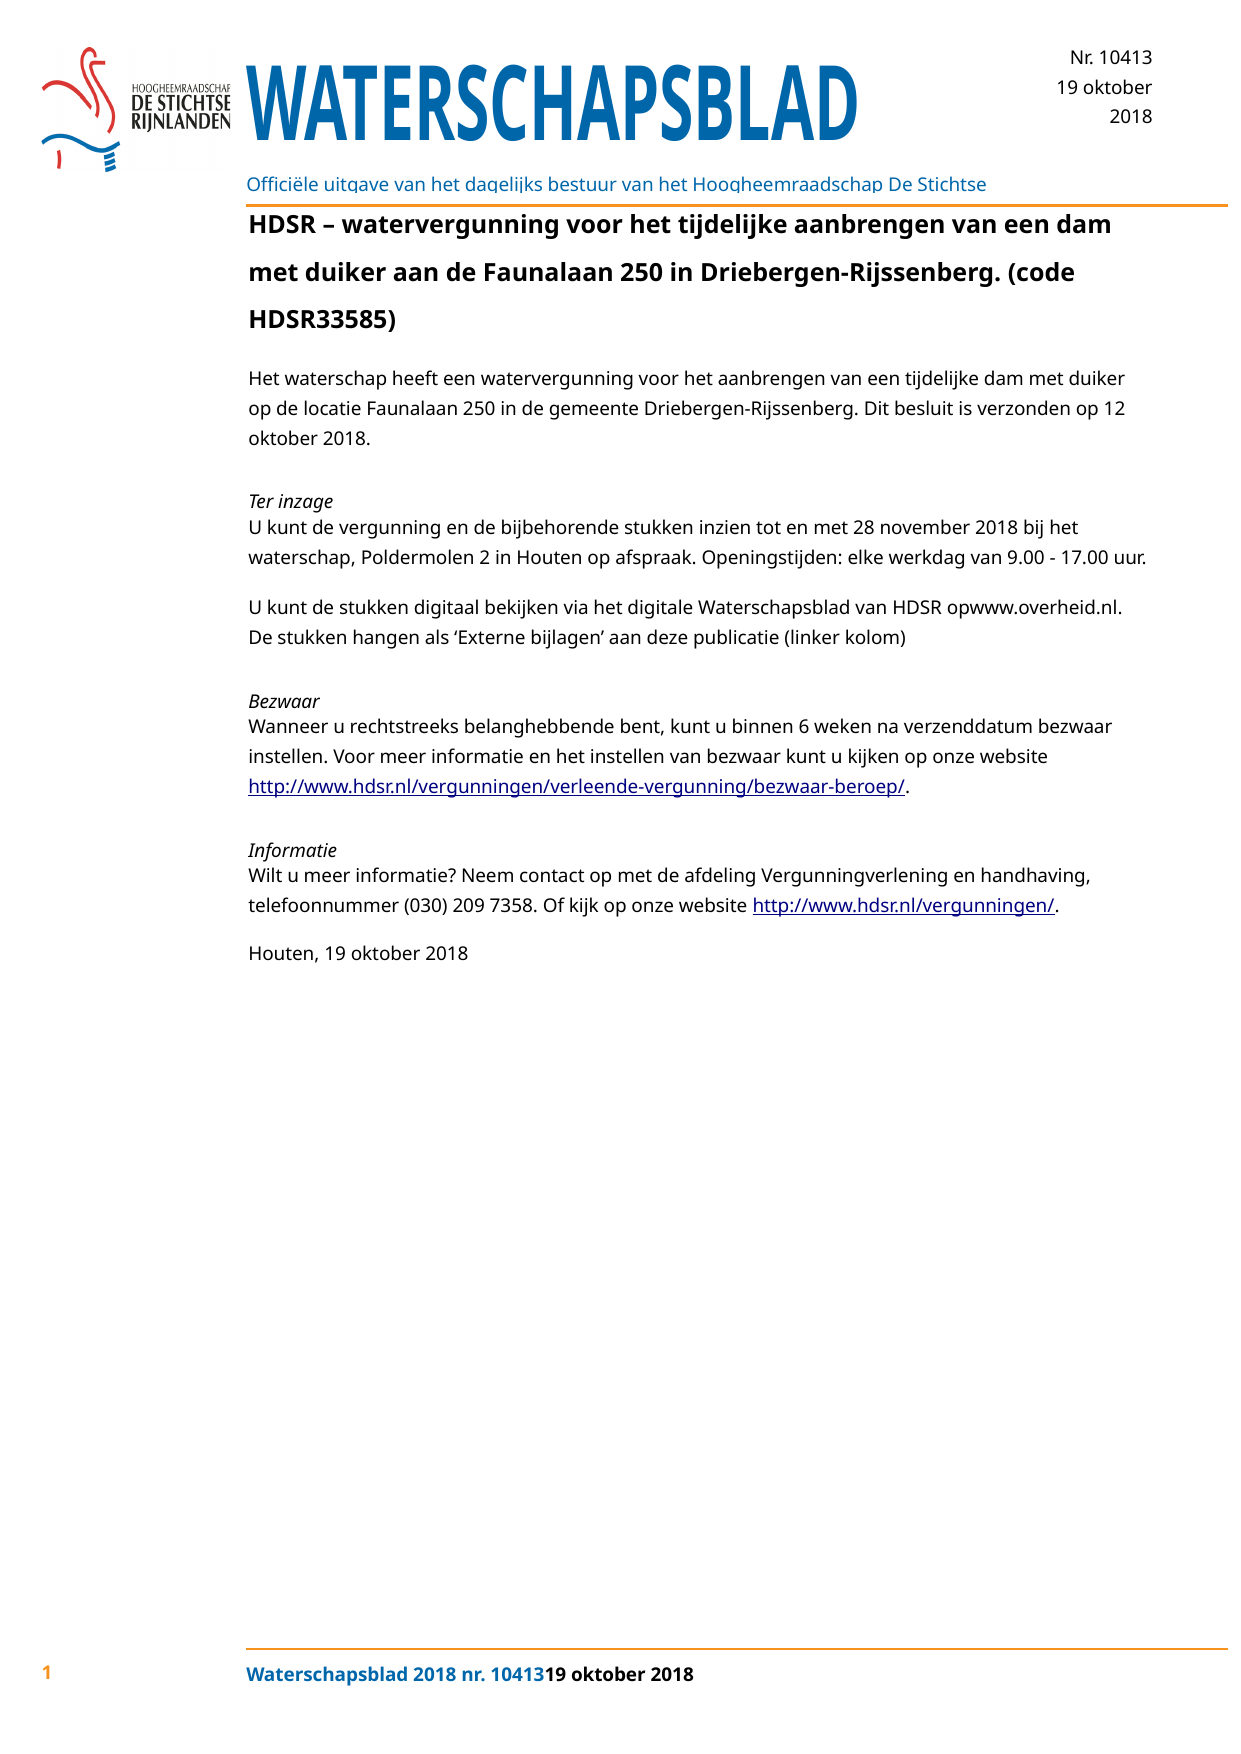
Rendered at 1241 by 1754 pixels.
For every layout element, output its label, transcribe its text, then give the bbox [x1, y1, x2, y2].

text Informatie [248, 837, 1152, 862]
text Wanneer u rechtstreeks belanghebbende bent, kunt u binnen 6 weken na verzenddatum bezwaar instellen. Voor meer informatie en het instellen van bezwaar kunt u kijken op onze website http://www.hdsr.nl/vergunningen/verleende-vergunning/bezwaar-beroep/. [248, 714, 1152, 798]
text Het waterschap heeft een watervergunning voor het aanbrengen van een tijdelijke dam met duiker op de locatie Faunalaan 250 in de gemeente Driebergen-Rijssenberg. Dit besluit is verzonden op 12 oktober 2018. [248, 366, 1152, 450]
text HDSR – watervergunning voor het tijdelijke aanbrengen van een dam met duiker aan de Faunalaan 250 in Driebergen-Rijssenberg. (code HDSR33585) [248, 207, 1152, 336]
text Ter inzage [248, 489, 1152, 514]
text Wilt u meer informatie? Neem contact op met de afdeling Vergunningverlening en handhaving, telefoonnummer (030) 209 7358. Of kijk op onze website http://www.hdsr.nl/vergunningen/. [248, 862, 1152, 918]
text U kunt de vergunning en de bijbehorende stukken inzien tot en met 28 november 2018 bij het waterschap, Poldermolen 2 in Houten op afspraak. Openingstijden: elke werkdag van 9.00 - 17.00 uur. [248, 514, 1152, 570]
text Bezwaar [248, 688, 1152, 714]
text U kunt de stukken digitaal bekijken via het digitale Waterschapsblad van HDSR opwww.overheid.nl. De stukken hangen als ‘Externe bijlagen’ aan deze publicatie (linker kolom) [248, 594, 1152, 650]
text Houten, 19 oktober 2018 [248, 940, 1152, 966]
picture [41, 47, 231, 172]
